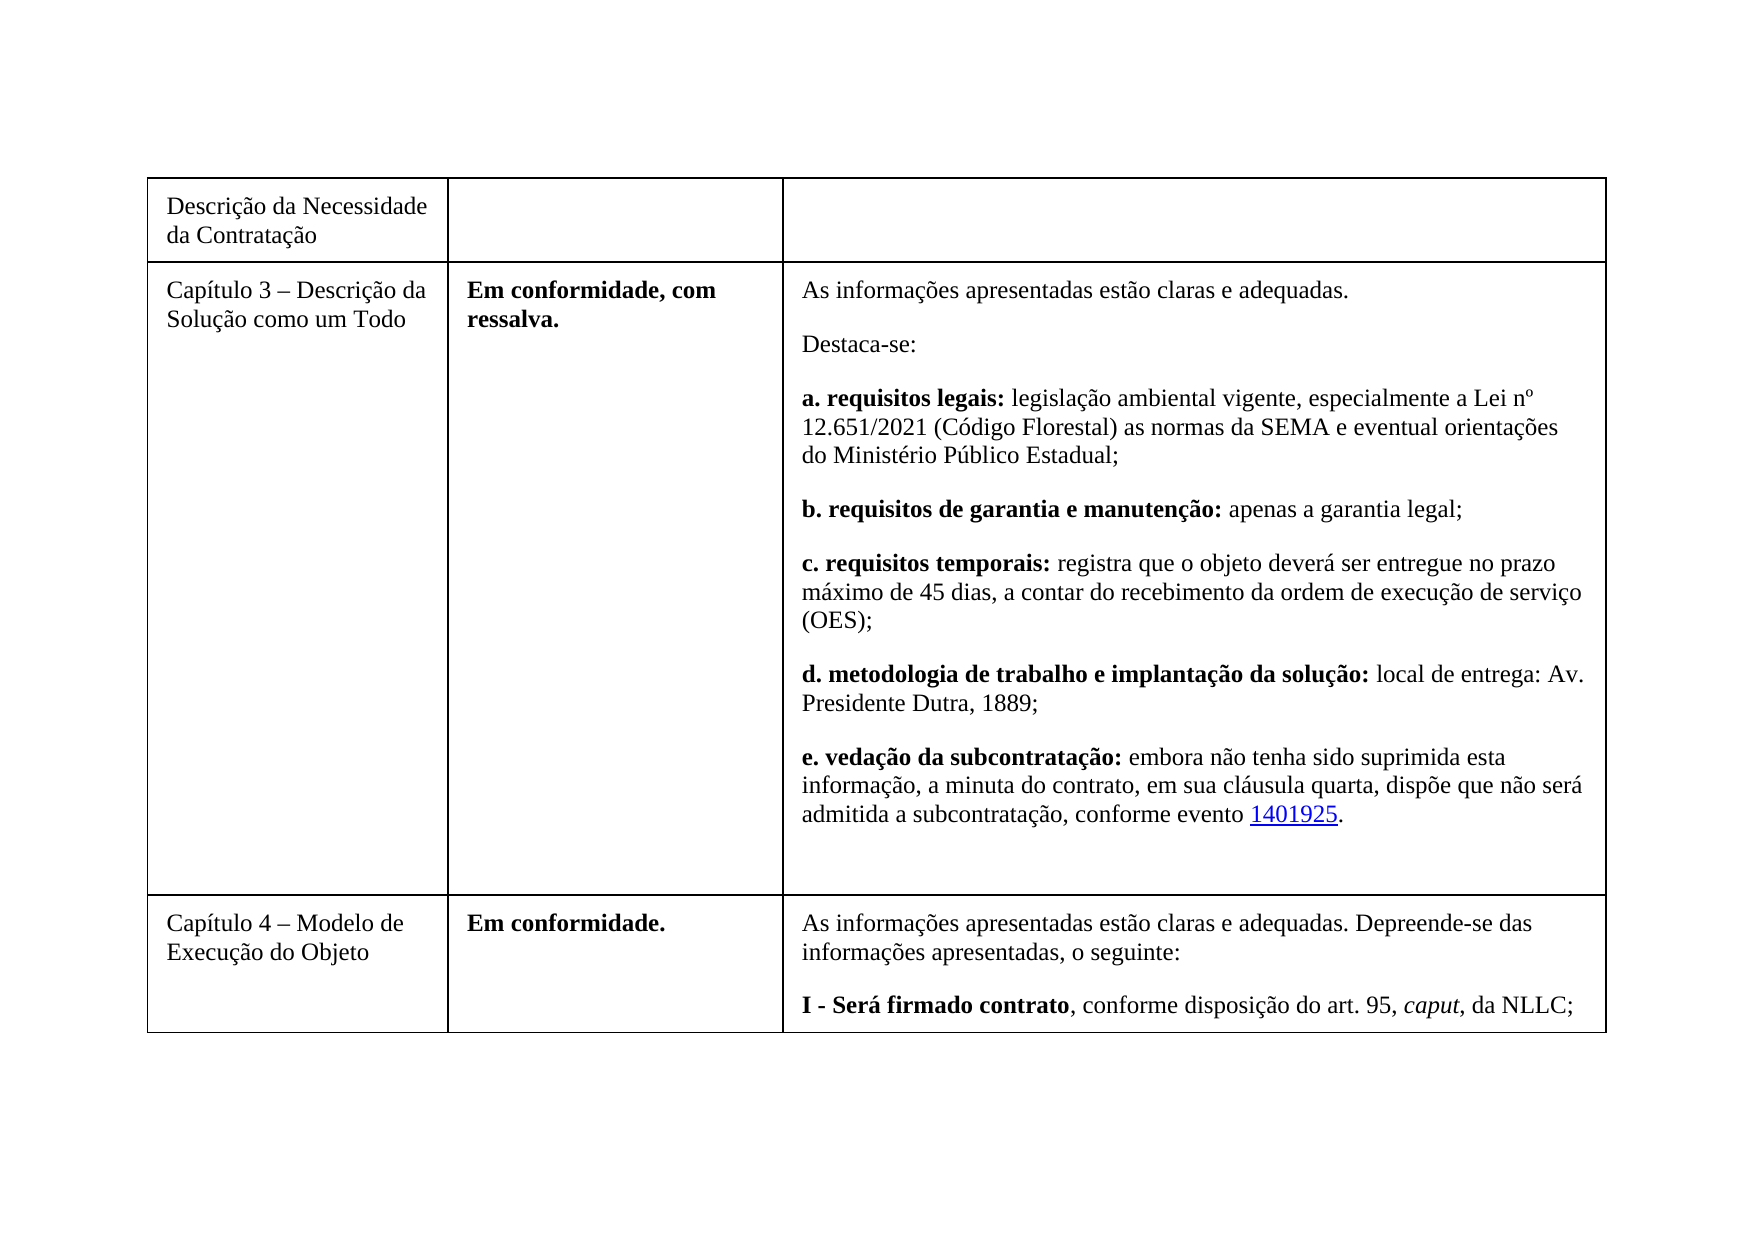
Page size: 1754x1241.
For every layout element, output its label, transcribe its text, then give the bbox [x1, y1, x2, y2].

table_cell As informações apresentadas estão claras e adequadas. Destaca-se: a. requisitos legais: legislação ambiental vigente, especialmente a Lei nº 12.651/2021 (Código Florestal) as normas da SEMA e eventual orientações do Ministério Público Estadual; b. requisitos de garantia e manutenção: apenas a garantia legal; c. requisitos temporais: registra que o objeto deverá ser entregue no prazo máximo de 45 dias, a contar do recebimento da ordem de execução de serviço (OES); d. metodologia de trabalho e implantação da solução: local de entrega: Av. Presidente Dutra, 1889; e. vedação da subcontratação: embora não tenha sido suprimida esta informação, a minuta do contrato, em sua cláusula quarta, dispõe que não será admitida a subcontratação, conforme evento 1401925. [784, 263, 1605, 894]
table_cell Capítulo 4 – Modelo de Execução do Objeto [148, 896, 447, 1032]
table_cell [784, 179, 1605, 261]
table_cell Em conformidade, com ressalva. [449, 263, 782, 894]
table_cell Capítulo 3 – Descrição da Solução como um Todo [148, 263, 447, 894]
table_cell Em conformidade. [449, 896, 782, 1032]
table_cell [449, 179, 782, 261]
table_cell Descrição da Necessidade da Contratação [148, 179, 447, 261]
table_cell As informações apresentadas estão claras e adequadas. Depreende-se das informações apresentadas, o seguinte: I - Será firmado contrato, conforme disposição do art. 95, caput, da NLLC; [784, 896, 1605, 1032]
